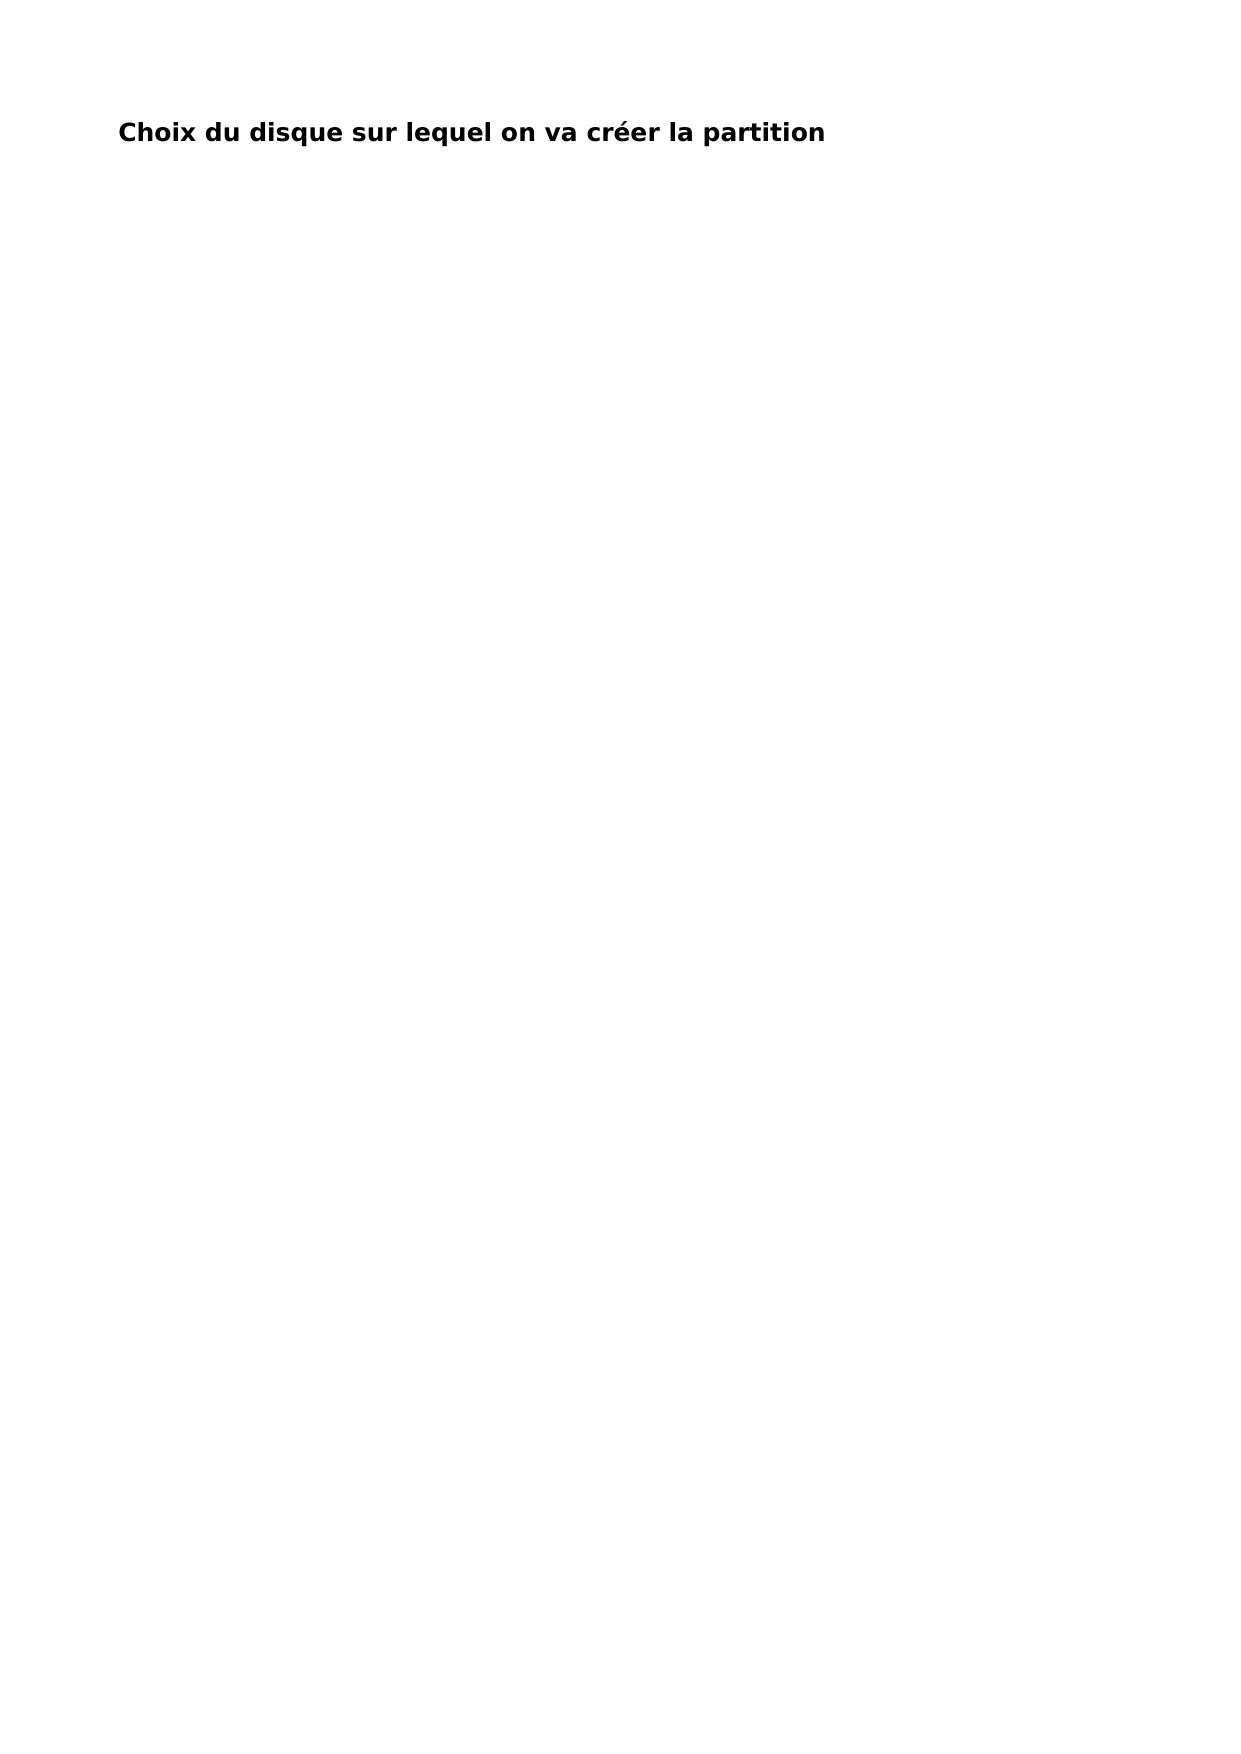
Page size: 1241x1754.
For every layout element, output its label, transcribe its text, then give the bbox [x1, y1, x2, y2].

subtitle Choix du disque sur lequel on va créer la partition [118, 118, 1122, 147]
